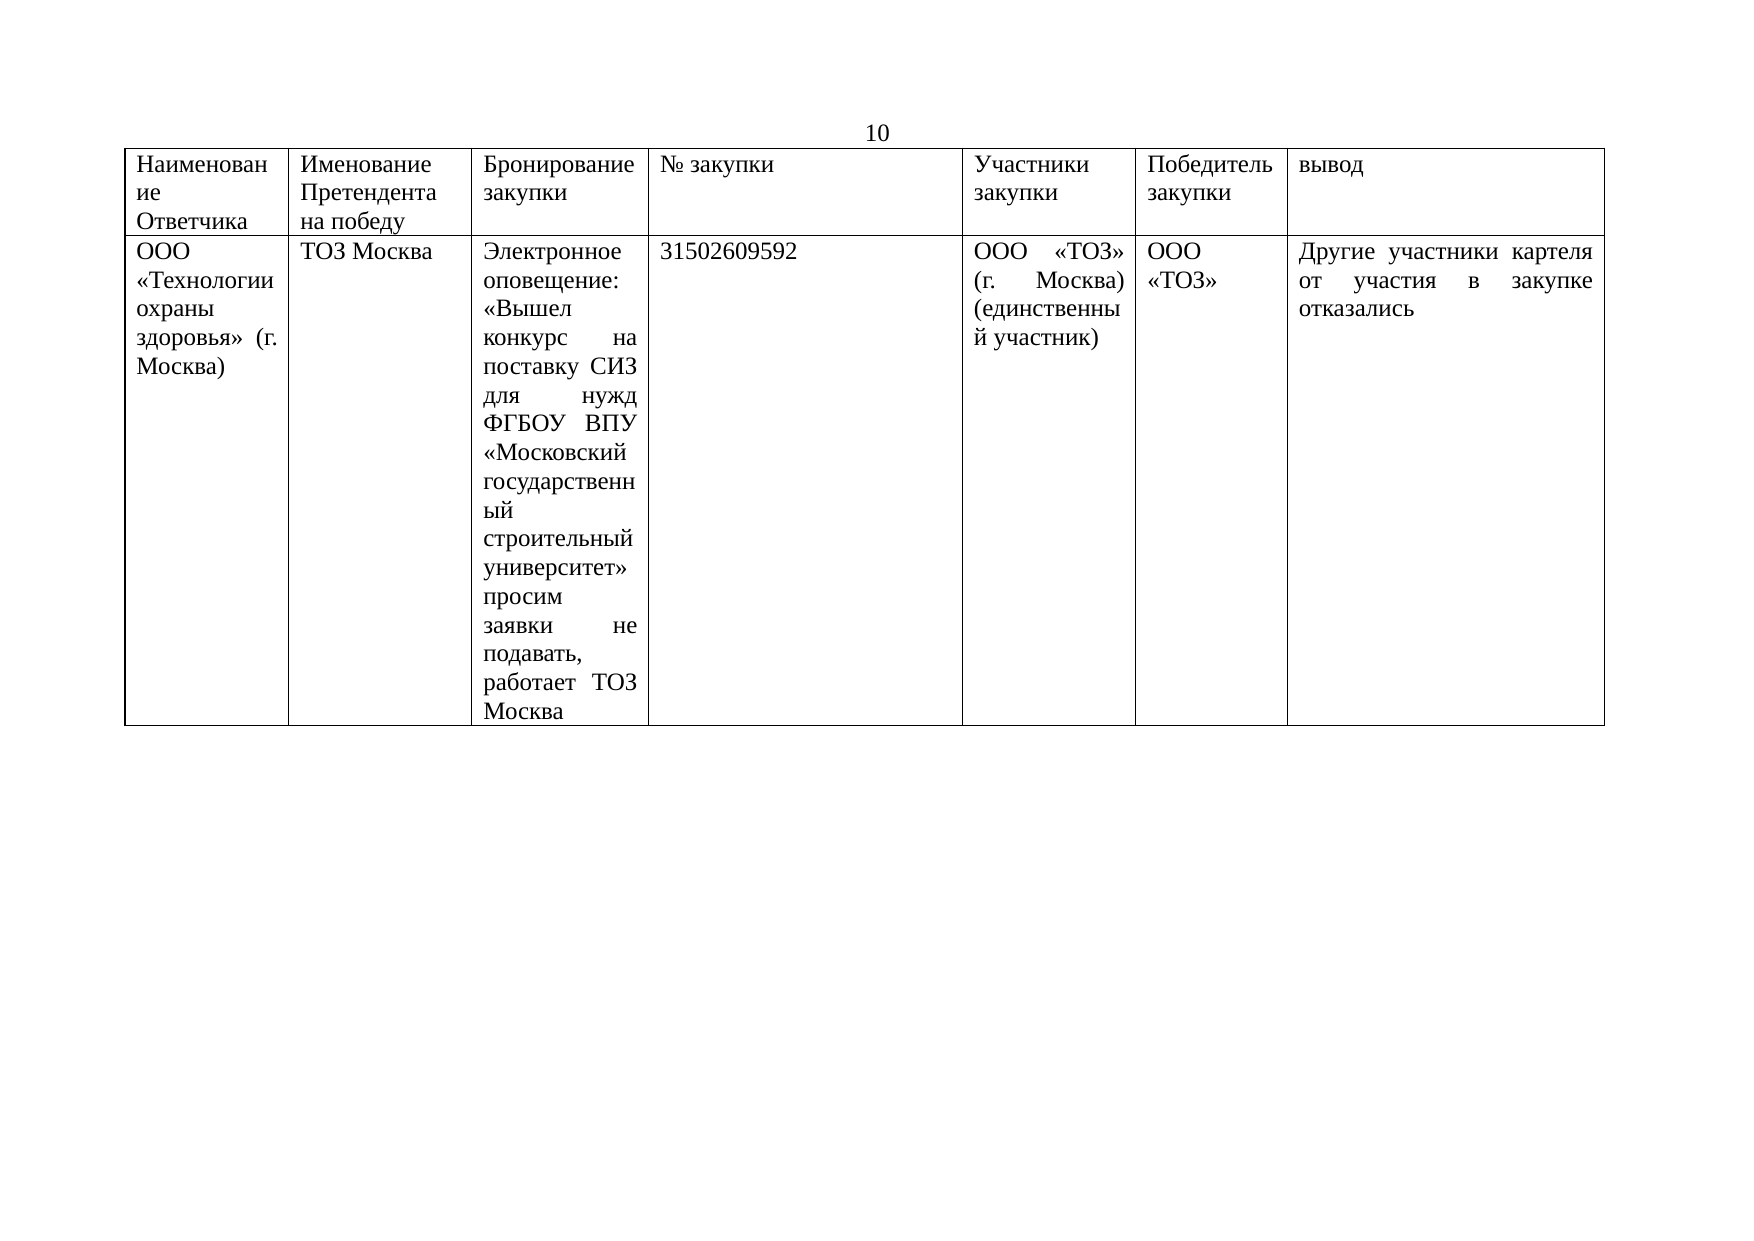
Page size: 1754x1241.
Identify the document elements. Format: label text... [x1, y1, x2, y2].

table_header Бронирование закупки [472, 149, 648, 235]
table_header Именование Претендента на победу [289, 149, 471, 235]
table_cell 31502609592 [649, 236, 962, 725]
table_cell ТОЗ Москва [289, 236, 471, 725]
table_cell ООО «ТОЗ» [1136, 236, 1287, 725]
table_header Участники закупки [963, 149, 1135, 235]
table_header вывод [1288, 149, 1604, 235]
table_cell ООО «ТОЗ» (г. Москва) (единственный участник) [963, 236, 1135, 725]
table_cell Другие участники картеля от участия в закупке отказались [1288, 236, 1604, 725]
table_header Победитель закупки [1136, 149, 1287, 235]
table_header № закупки [649, 149, 962, 235]
table_cell Электронное оповещение: «Вышел конкурс на поставку СИЗ для нужд ФГБОУ ВПУ «Московский государственный строительный университет» просим заявки не подавать, работает ТОЗ Москва [472, 236, 648, 725]
table_header Наименование Ответчика [126, 149, 288, 235]
table_cell ООО «Технологии охраны здоровья» (г. Москва) [126, 236, 288, 725]
